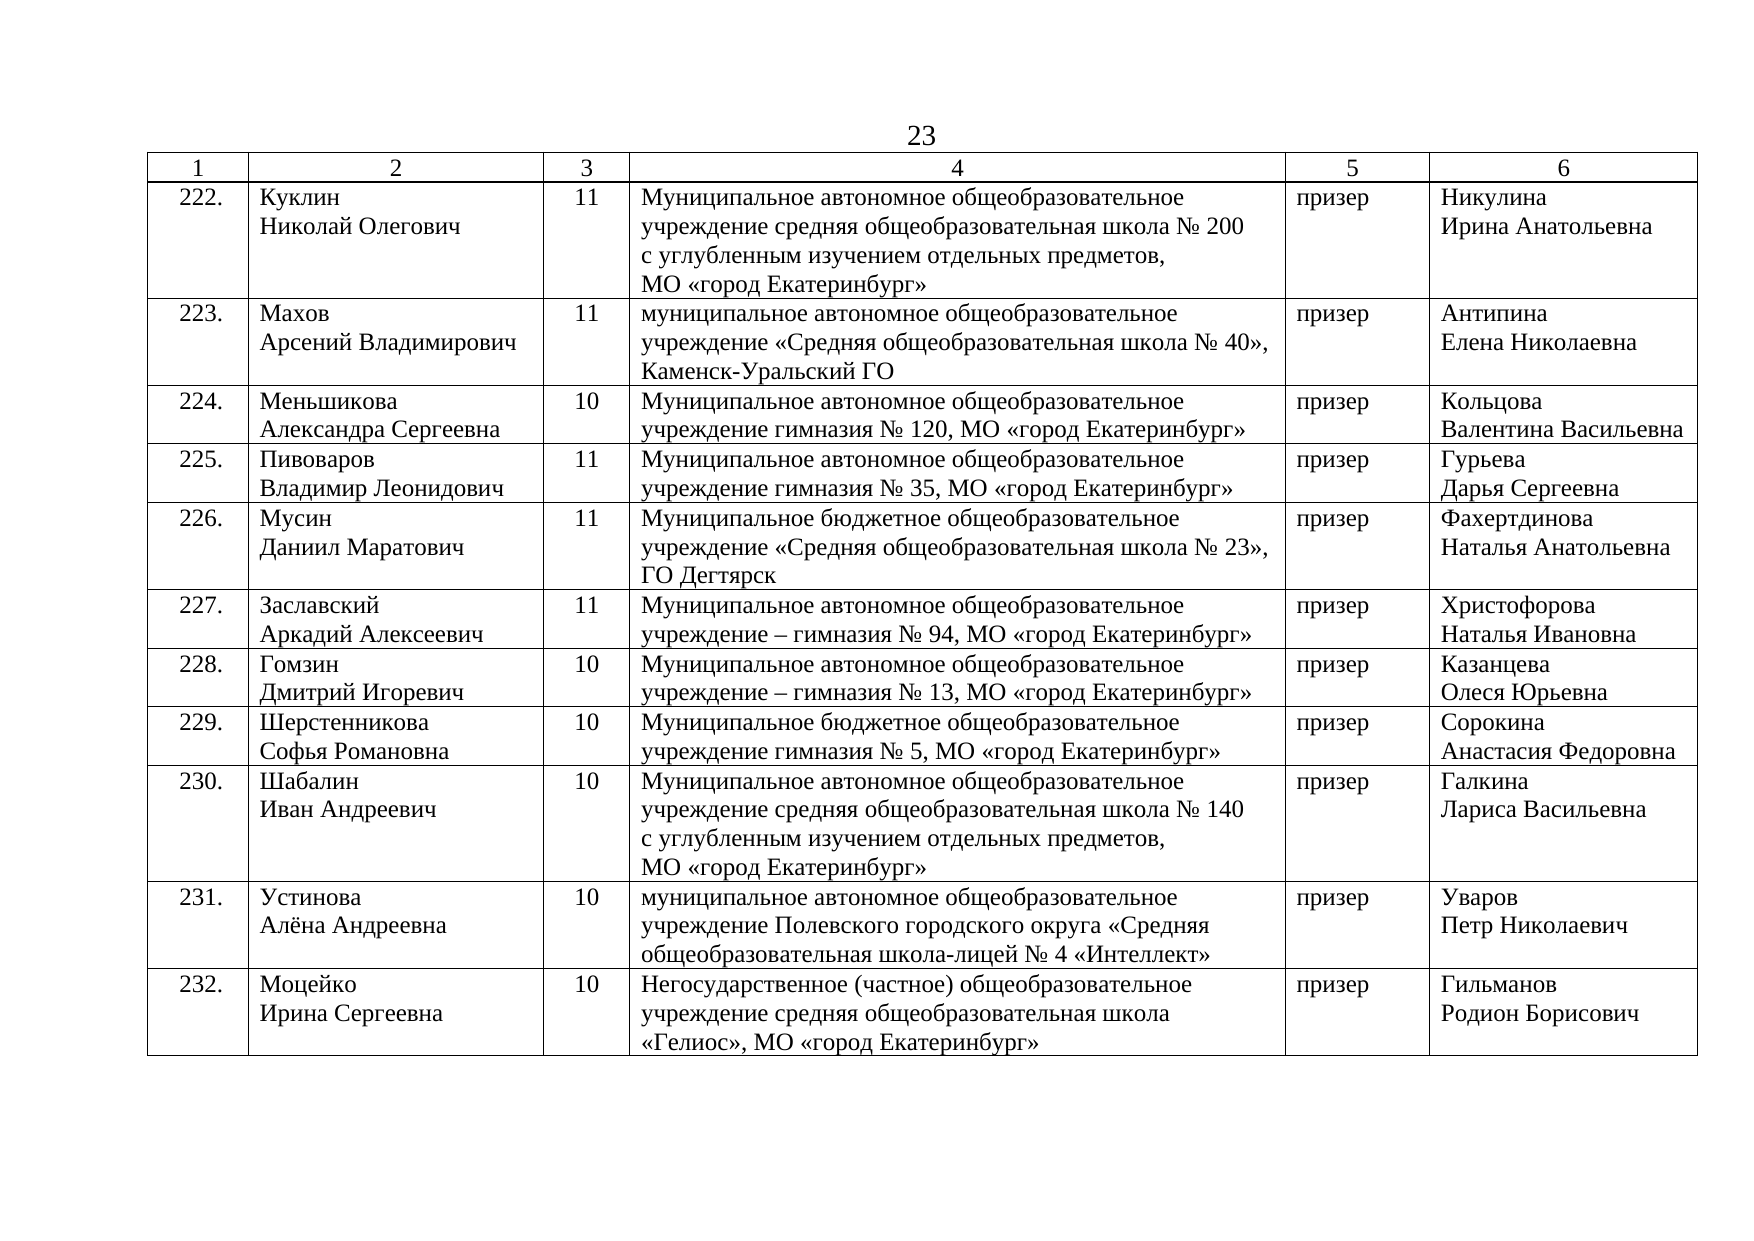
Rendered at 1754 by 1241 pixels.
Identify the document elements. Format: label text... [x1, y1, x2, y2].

table_cell 10 [544, 766, 629, 881]
table_cell Гомзин Дмитрий Игоревич [249, 649, 543, 706]
table_cell призер [1286, 707, 1429, 765]
table_cell Казанцева Олеся Юрьевна [1430, 649, 1697, 706]
table_cell Гурьева Дарья Сергеевна [1430, 444, 1697, 502]
table_cell Галкина Лариса Васильевна [1430, 766, 1697, 881]
table_header 4 [630, 153, 1285, 181]
table_cell 11 [544, 444, 629, 502]
table_header 5 [1286, 153, 1429, 181]
table_header 3 [544, 153, 629, 181]
table_cell призер [1286, 503, 1429, 589]
table_cell [148, 444, 248, 502]
table_header 2 [249, 153, 543, 181]
table_cell муниципальное автономное общеобразовательное учреждение Полевского городского округа «Средняя общеобразовательная школа-лицей № 4 «Интеллект» [630, 882, 1285, 968]
table_header 6 [1430, 153, 1697, 181]
table_cell Мусин Даниил Маратович [249, 503, 543, 589]
table_cell Муниципальное автономное общеобразовательное учреждение средняя общеобразовательная школа № 140 с углубленным изучением отдельных предметов, МО «город Екатеринбург» [630, 766, 1285, 881]
table_cell [148, 649, 248, 706]
table_cell [148, 183, 248, 297]
table_cell 10 [544, 882, 629, 968]
table_cell Меньшикова Александра Сергеевна [249, 386, 543, 443]
table_cell Христофорова Наталья Ивановна [1430, 590, 1697, 648]
table_cell Муниципальное бюджетное общеобразовательное учреждение «Средняя общеобразовательная школа № 23», ГО Дегтярск [630, 503, 1285, 589]
table_cell [148, 299, 248, 385]
table_cell муниципальное автономное общеобразовательное учреждение «Средняя общеобразовательная школа № 40», Каменск-Уральский ГО [630, 299, 1285, 385]
table_cell Кольцова Валентина Васильевна [1430, 386, 1697, 443]
table_cell 11 [544, 299, 629, 385]
table_cell Гильманов Родион Борисович [1430, 969, 1697, 1055]
table_cell [148, 386, 248, 443]
table_cell Сорокина Анастасия Федоровна [1430, 707, 1697, 765]
table_cell Муниципальное автономное общеобразовательное учреждение средняя общеобразовательная школа № 200 с углубленным изучением отдельных предметов, МО «город Екатеринбург» [630, 183, 1285, 297]
table_cell Никулина Ирина Анатольевна [1430, 183, 1697, 297]
table_cell 11 [544, 590, 629, 648]
table_cell призер [1286, 183, 1429, 297]
table_header 1 [148, 153, 248, 181]
table_cell призер [1286, 649, 1429, 706]
table_cell Махов Арсений Владимирович [249, 299, 543, 385]
table_cell Муниципальное автономное общеобразовательное учреждение гимназия № 35, МО «город Екатеринбург» [630, 444, 1285, 502]
table_cell призер [1286, 766, 1429, 881]
table_cell [148, 969, 248, 1055]
table_cell Пивоваров Владимир Леонидович [249, 444, 543, 502]
table_cell Муниципальное бюджетное общеобразовательное учреждение гимназия № 5, МО «город Екатеринбург» [630, 707, 1285, 765]
table_cell Муниципальное автономное общеобразовательное учреждение гимназия № 120, МО «город Екатеринбург» [630, 386, 1285, 443]
table_cell Шабалин Иван Андреевич [249, 766, 543, 881]
table_cell призер [1286, 444, 1429, 502]
table_cell Негосударственное (частное) общеобразовательное учреждение средняя общеобразовательная школа «Гелиос», МО «город Екатеринбург» [630, 969, 1285, 1055]
table_cell 10 [544, 707, 629, 765]
table_cell [148, 503, 248, 589]
table_cell Моцейко Ирина Сергеевна [249, 969, 543, 1055]
table_cell Куклин Николай Олегович [249, 183, 543, 297]
table_cell Устинова Алёна Андреевна [249, 882, 543, 968]
table_cell Шерстенникова Софья Романовна [249, 707, 543, 765]
table_cell Муниципальное автономное общеобразовательное учреждение – гимназия № 94, МО «город Екатеринбург» [630, 590, 1285, 648]
table_cell Антипина Елена Николаевна [1430, 299, 1697, 385]
table_cell призер [1286, 386, 1429, 443]
table_cell Муниципальное автономное общеобразовательное учреждение – гимназия № 13, МО «город Екатеринбург» [630, 649, 1285, 706]
table_cell призер [1286, 969, 1429, 1055]
table_cell призер [1286, 299, 1429, 385]
table_cell 10 [544, 649, 629, 706]
table_cell Уваров Петр Николаевич [1430, 882, 1697, 968]
table_cell 10 [544, 386, 629, 443]
table_cell 10 [544, 969, 629, 1055]
table_cell [148, 707, 248, 765]
table_cell [148, 882, 248, 968]
table_cell [148, 766, 248, 881]
table_cell [148, 590, 248, 648]
table_cell 11 [544, 503, 629, 589]
table_cell призер [1286, 590, 1429, 648]
table_cell 11 [544, 183, 629, 297]
table_cell Заславский Аркадий Алексеевич [249, 590, 543, 648]
table_cell Фахертдинова Наталья Анатольевна [1430, 503, 1697, 589]
table_cell призер [1286, 882, 1429, 968]
